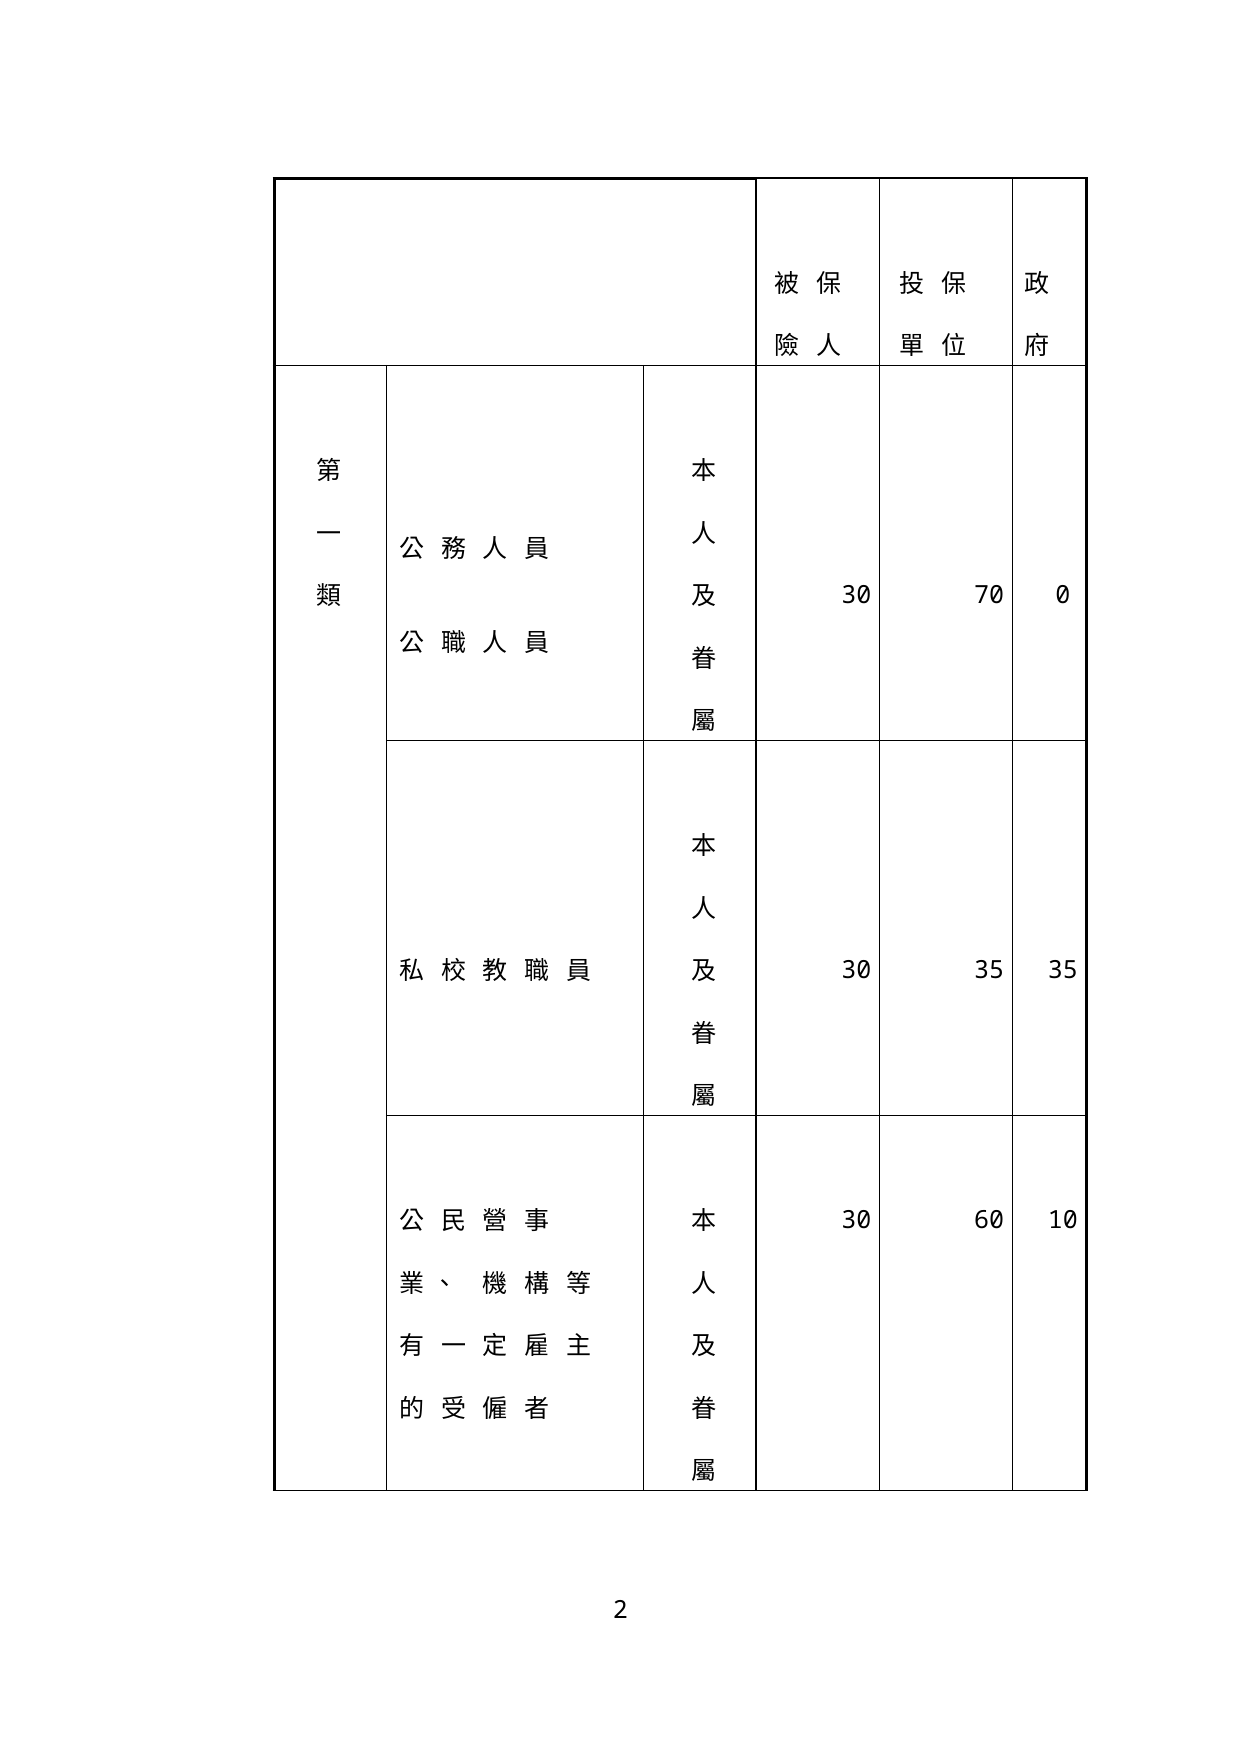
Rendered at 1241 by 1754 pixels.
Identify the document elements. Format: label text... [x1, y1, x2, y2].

table_cell 本人及 眷 屬 [644, 366, 755, 740]
table_cell 政府 [1013, 179, 1085, 365]
table_cell 本人及 眷 屬 [644, 1116, 755, 1490]
table_cell 30 [757, 741, 879, 1115]
table_cell 私校教職員 [387, 741, 643, 1115]
table_cell 35 [1013, 741, 1085, 1115]
table_cell 0 [1013, 366, 1085, 740]
table_cell 投保單位 [880, 179, 1012, 365]
table_cell 被保險人 [757, 179, 879, 365]
table_cell 70 [880, 366, 1012, 740]
table_cell 10 [1013, 1116, 1085, 1490]
table_cell 30 [757, 1116, 879, 1490]
table_cell 公務人員 公職人員 [387, 366, 643, 740]
table_cell 35 [880, 741, 1012, 1115]
table_cell 本人及 眷 屬 [644, 741, 755, 1115]
table_header [276, 180, 755, 365]
table_cell 30 [757, 366, 879, 740]
table_cell 60 [880, 1116, 1012, 1490]
table_cell 第一類 [276, 366, 386, 1490]
table_cell 公民營事業、機構等有一定雇主的受僱者 [387, 1116, 643, 1490]
